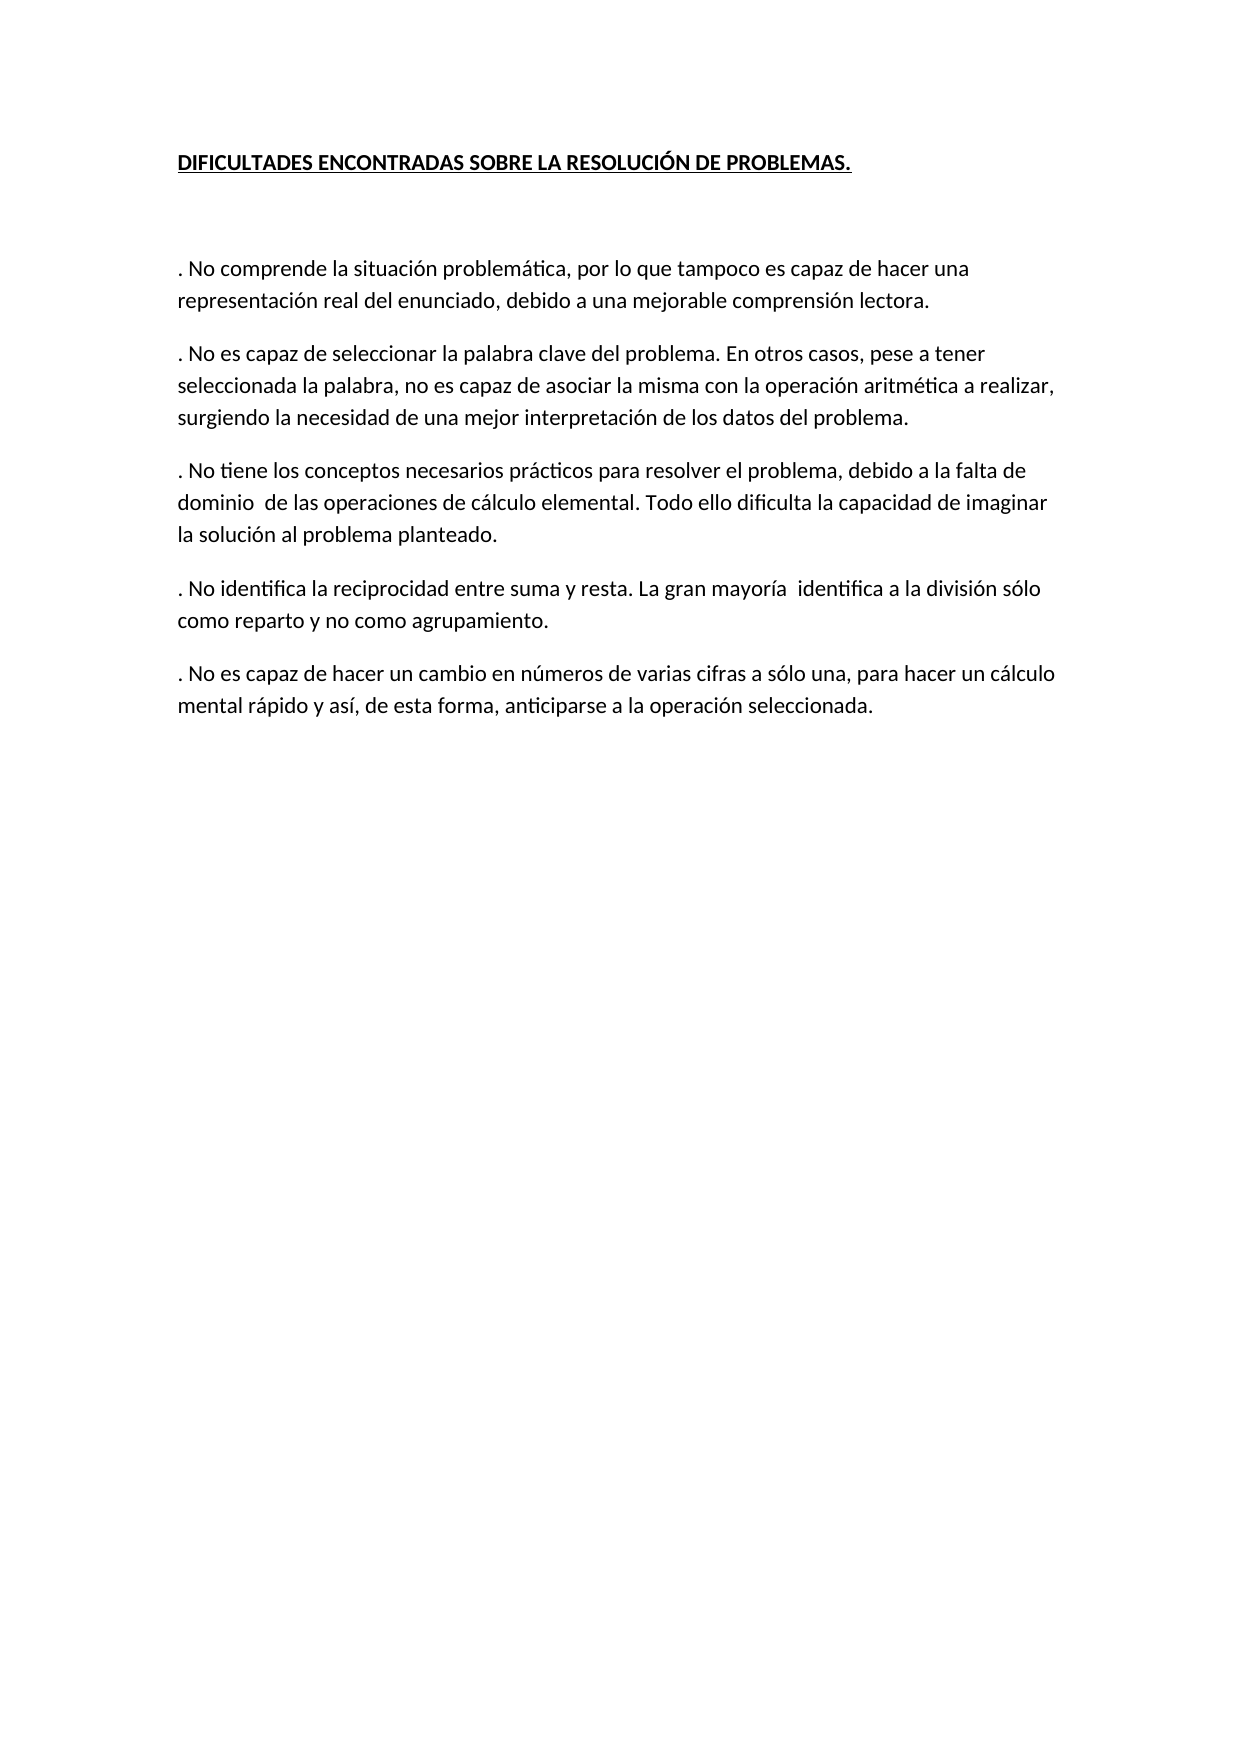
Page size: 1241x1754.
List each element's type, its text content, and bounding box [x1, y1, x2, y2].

text . No es capaz de hacer un cambio en números de varias cifras a sólo una, para hacer un cálculo mental rápido y así, de esta forma, anticiparse a la operación seleccionada. [177, 659, 1063, 719]
text DIFICULTADES ENCONTRADAS SOBRE LA RESOLUCIÓN DE PROBLEMAS. [177, 148, 1063, 176]
text . No comprende la situación problemática, por lo que tampoco es capaz de hacer una representación real del enunciado, debido a una mejorable comprensión lectora. [177, 254, 1063, 314]
text . No es capaz de seleccionar la palabra clave del problema. En otros casos, pese a tener seleccionada la palabra, no es capaz de asociar la misma con la operación aritmética a realizar, surgiendo la necesidad de una mejor interpretación de los datos del problema. [177, 339, 1063, 431]
text . No identifica la reciprocidad entre suma y resta. La gran mayoría identifica a la división sólo como reparto y no como agrupamiento. [177, 574, 1063, 634]
text . No tiene los conceptos necesarios prácticos para resolver el problema, debido a la falta de dominio de las operaciones de cálculo elemental. Todo ello dificulta la capacidad de imaginar la solución al problema planteado. [177, 456, 1063, 549]
